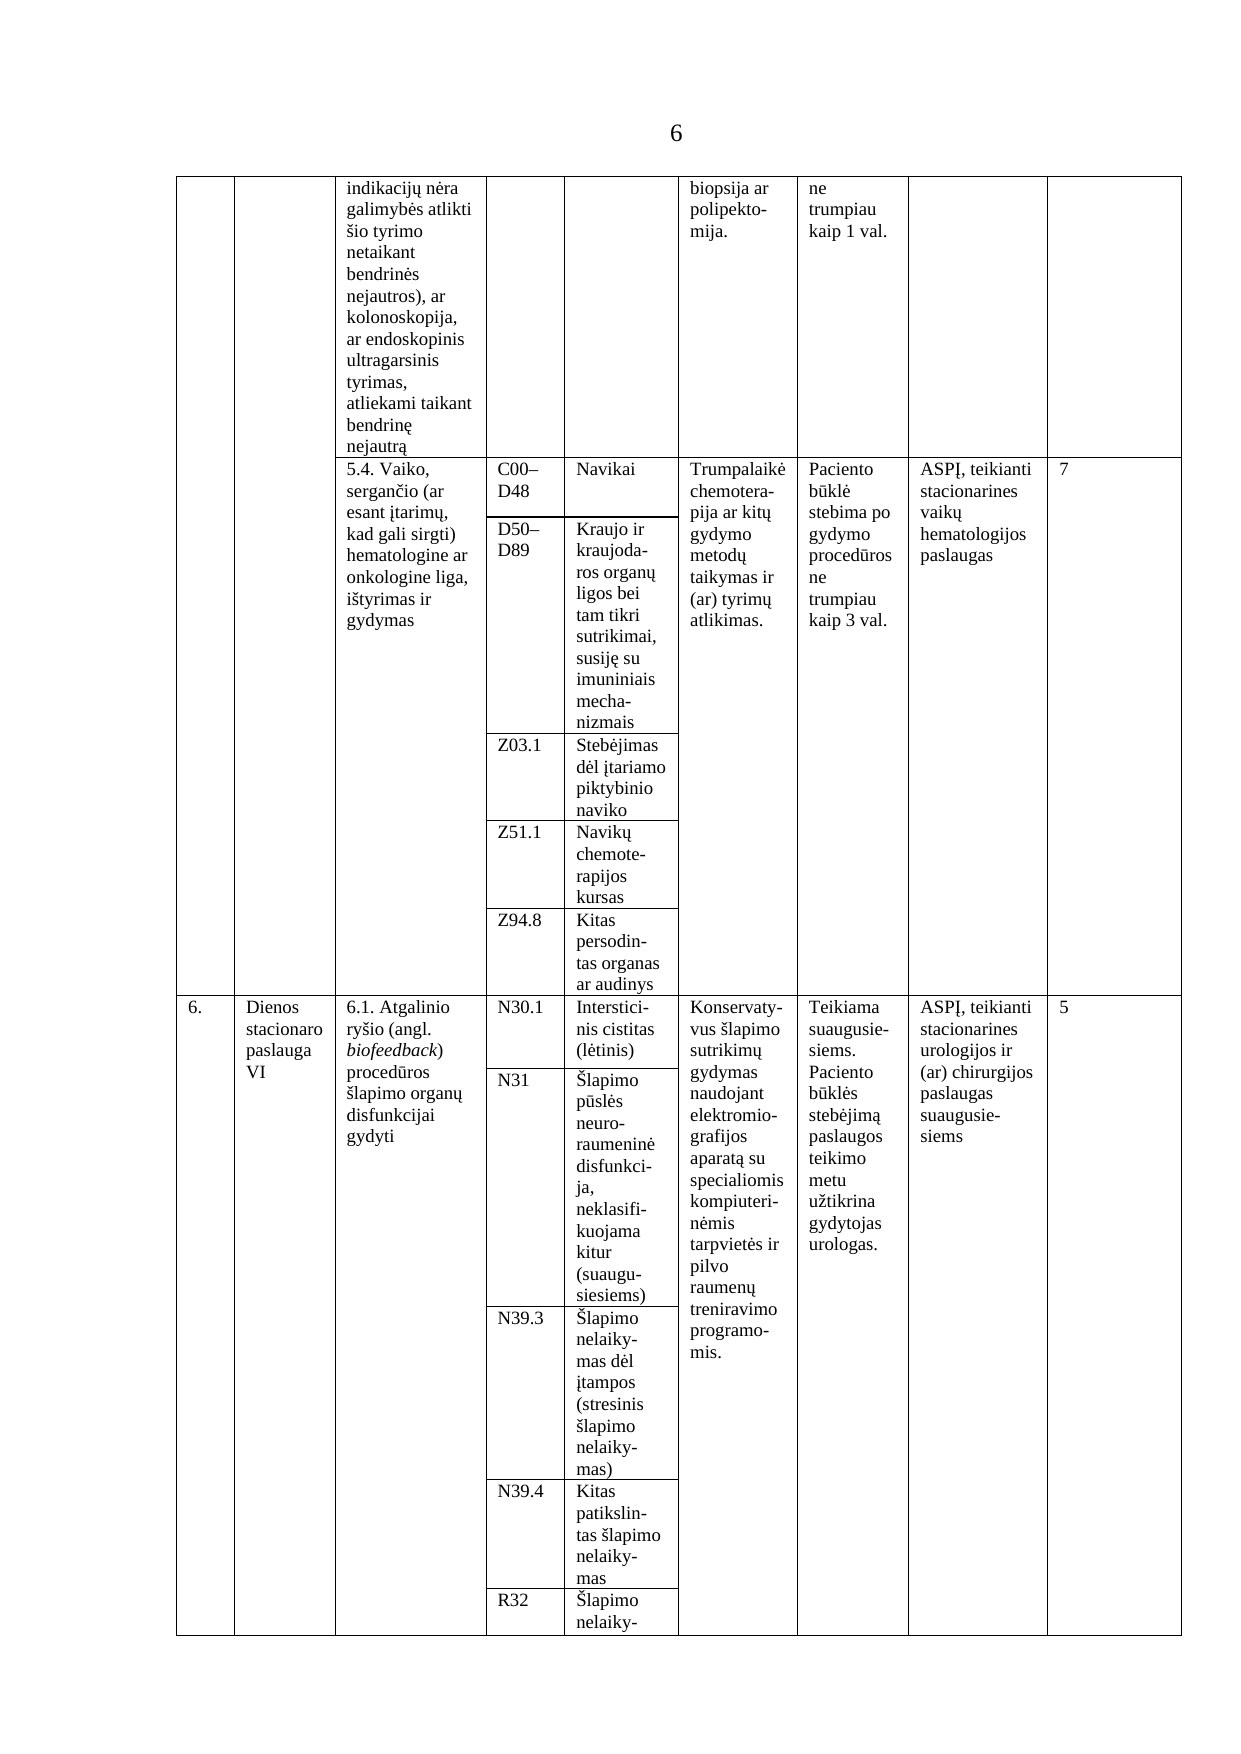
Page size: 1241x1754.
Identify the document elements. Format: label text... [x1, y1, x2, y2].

table_cell 7 [1048, 458, 1181, 995]
table_cell ASPĮ, teikianti stacionarines urologijos ir (ar) chirurgijos paslaugas suaugusie-siems [909, 996, 1047, 1635]
table_cell Z51.1 [487, 821, 564, 908]
table_cell indikacijų nėra galimybės atlikti šio tyrimo netaikant bendrinės nejautros), ar kolonoskopija, ar endoskopinis ultragarsinis tyrimas, atliekami taikant bendrinę nejautrą [336, 177, 486, 457]
table_cell N39.3 [487, 1307, 564, 1479]
table_cell [177, 177, 234, 995]
table_cell Navikų chemote-rapijos kursas [565, 821, 678, 908]
table_cell ne trumpiau kaip 1 val. [798, 177, 908, 457]
table_cell Paciento būklė stebima po gydymo procedūros ne trumpiau kaip 3 val. [798, 458, 908, 995]
table_cell Interstici-nis cistitas (lėtinis) [565, 996, 678, 1067]
table_cell 6.1. Atgalinio ryšio (angl. biofeedback) procedūros šlapimo organų disfunkcijai gydyti [336, 996, 486, 1635]
table_cell C00–D48 [487, 458, 564, 516]
table_cell Šlapimo nelaiky- [565, 1589, 678, 1635]
table_cell ASPĮ, teikianti stacionarines vaikų hematologijos paslaugas [909, 458, 1047, 995]
table_cell [1048, 177, 1181, 457]
table_cell N31 [487, 1069, 564, 1306]
table_cell Kitas patikslin-tas šlapimo nelaiky-mas [565, 1480, 678, 1588]
table_cell Kraujo ir kraujoda-ros organų ligos bei tam tikri sutrikimai, susiję su imuniniais mecha-nizmais [565, 518, 678, 733]
table_cell 5.4. Vaiko, sergančio (ar esant įtarimų, kad gali sirgti) hematologine ar onkologine liga, ištyrimas ir gydymas [336, 458, 486, 995]
table_cell Dienos stacionaro paslauga VI [235, 996, 335, 1635]
table_cell Z03.1 [487, 734, 564, 820]
table_cell [235, 177, 335, 995]
table_cell 6. [177, 996, 234, 1635]
table_cell D50–D89 [487, 518, 564, 733]
table_cell Stebėjimas dėl įtariamo piktybinio naviko [565, 734, 678, 820]
table_cell R32 [487, 1589, 564, 1635]
table_cell Trumpalaikė chemotera-pija ar kitų gydymo metodų taikymas ir (ar) tyrimų atlikimas. [679, 458, 797, 995]
table_cell Z94.8 [487, 909, 564, 995]
table_cell Teikiama suaugusie-siems. Paciento būklės stebėjimą paslaugos teikimo metu užtikrina gydytojas urologas. [798, 996, 908, 1635]
table_cell [487, 177, 564, 457]
table_cell Navikai [565, 458, 678, 516]
table_cell biopsija ar polipekto-mija. [679, 177, 797, 457]
table_cell [909, 177, 1047, 457]
table_cell Kitas persodin-tas organas ar audinys [565, 909, 678, 995]
table_cell Konservaty-vus šlapimo sutrikimų gydymas naudojant elektromio-grafijos aparatą su specialiomis kompiuteri-nėmis tarpvietės ir pilvo raumenų treniravimo programo-mis. [679, 996, 797, 1635]
table_cell [565, 177, 678, 457]
table_cell N30.1 [487, 996, 564, 1067]
table_cell Šlapimo nelaiky-mas dėl įtampos (stresinis šlapimo nelaiky-mas) [565, 1307, 678, 1479]
table_cell Šlapimo pūslės neuro-raumeninė disfunkci-ja, neklasifi-kuojama kitur (suaugu-siesiems) [565, 1069, 678, 1306]
table_cell N39.4 [487, 1480, 564, 1588]
table_cell 5 [1048, 996, 1181, 1635]
